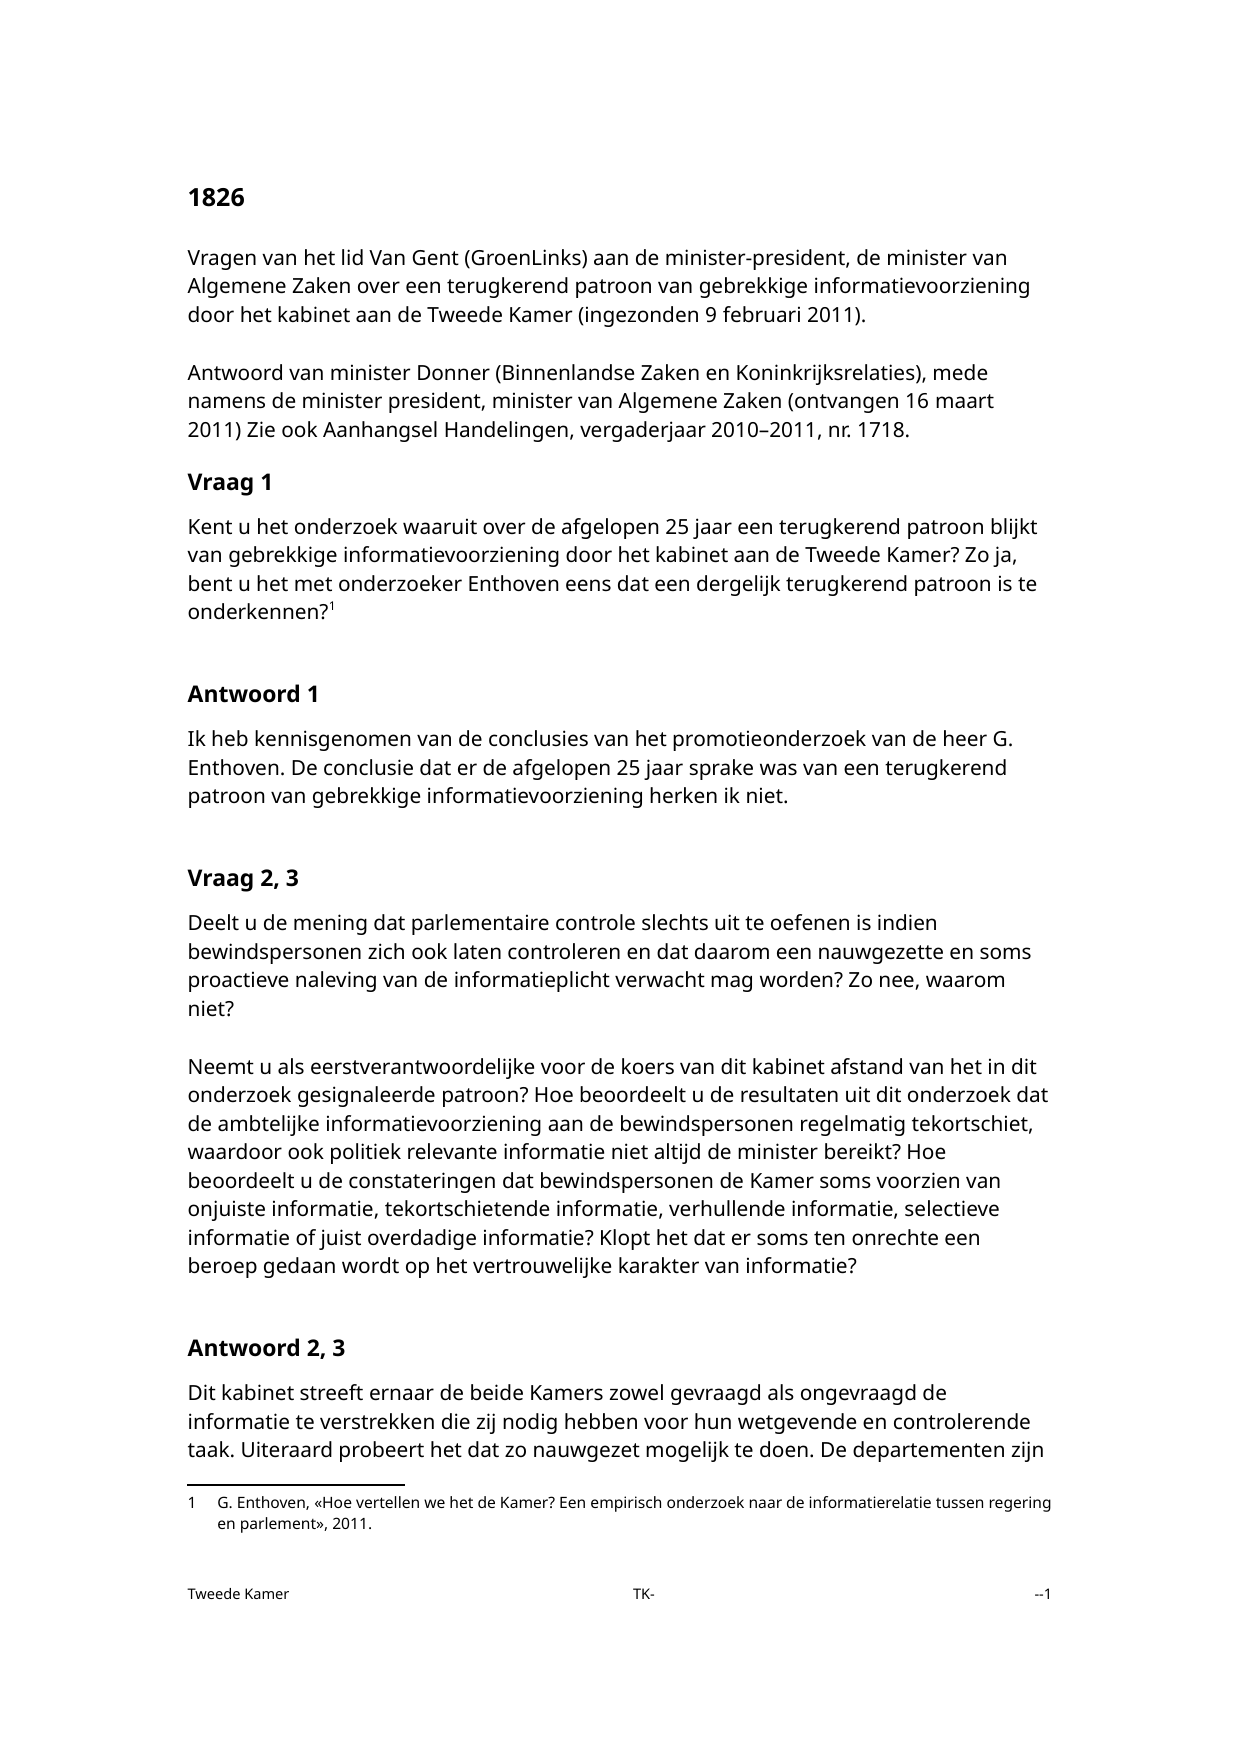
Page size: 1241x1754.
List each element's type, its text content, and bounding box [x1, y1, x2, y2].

text Antwoord van minister Donner (Binnenlandse Zaken en Koninkrijksrelaties), mede namens de minister president, minister van Algemene Zaken (ontvangen 16 maart 2011) Zie ook Aanhangsel Handelingen, vergaderjaar 2010–2011, nr. 1718. [187, 358, 1053, 443]
text Dit kabinet streeft ernaar de beide Kamers zowel gevraagd als ongevraagd de informatie te verstrekken die zij nodig hebben voor hun wetgevende en controlerende taak. Uiteraard probeert het dat zo nauwgezet mogelijk te doen. De departementen zijn [187, 1378, 1053, 1464]
subtitle Vraag 1 [187, 466, 1053, 497]
subtitle Antwoord 2, 3 [187, 1332, 1053, 1363]
text 1826 [187, 179, 1053, 213]
text Kent u het onderzoek waaruit over de afgelopen 25 jaar een terugkerend patroon blijkt van gebrekkige informatievoorziening door het kabinet aan de Tweede Kamer? Zo ja, bent u het met onderzoeker Enthoven eens dat een dergelijk terugkerend patroon is te onderkennen? [187, 512, 1053, 626]
subtitle Vraag 2, 3 [187, 862, 1053, 893]
text Neemt u als eerstverantwoordelijke voor de koers van dit kabinet afstand van het in dit onderzoek gesignaleerde patroon? Hoe beoordeelt u de resultaten uit dit onderzoek dat de ambtelijke informatievoorziening aan de bewindspersonen regelmatig tekortschiet, waardoor ook politiek relevante informatie niet altijd de minister bereikt? Hoe beoordeelt u de constateringen dat bewindspersonen de Kamer soms voorzien van onjuiste informatie, tekortschietende informatie, verhullende informatie, selectieve informatie of juist overdadige informatie? Klopt het dat er soms ten onrechte een beroep gedaan wordt op het vertrouwelijke karakter van informatie? [187, 1052, 1053, 1280]
text Ik heb kennisgenomen van de conclusies van het promotieonderzoek van de heer G. Enthoven. De conclusie dat er de afgelopen 25 jaar sprake was van een terugkerend patroon van gebrekkige informatievoorziening herken ik niet. [187, 724, 1053, 810]
subtitle Antwoord 1 [187, 678, 1053, 709]
text Vragen van het lid Van Gent (GroenLinks) aan de minister-president, de minister van Algemene Zaken over een terugkerend patroon van gebrekkige informatievoorziening door het kabinet aan de Tweede Kamer (ingezonden 9 februari 2011). [187, 243, 1053, 328]
text Deelt u de mening dat parlementaire controle slechts uit te oefenen is indien bewindspersonen zich ook laten controleren en dat daarom een nauwgezette en soms proactieve naleving van de informatieplicht verwacht mag worden? Zo nee, waarom niet? [187, 908, 1053, 1022]
text G. Enthoven, «Hoe vertellen we het de Kamer? Een empirisch onderzoek naar de informatierelatie tussen regering en parlement», 2011. [187, 1477, 1053, 1534]
